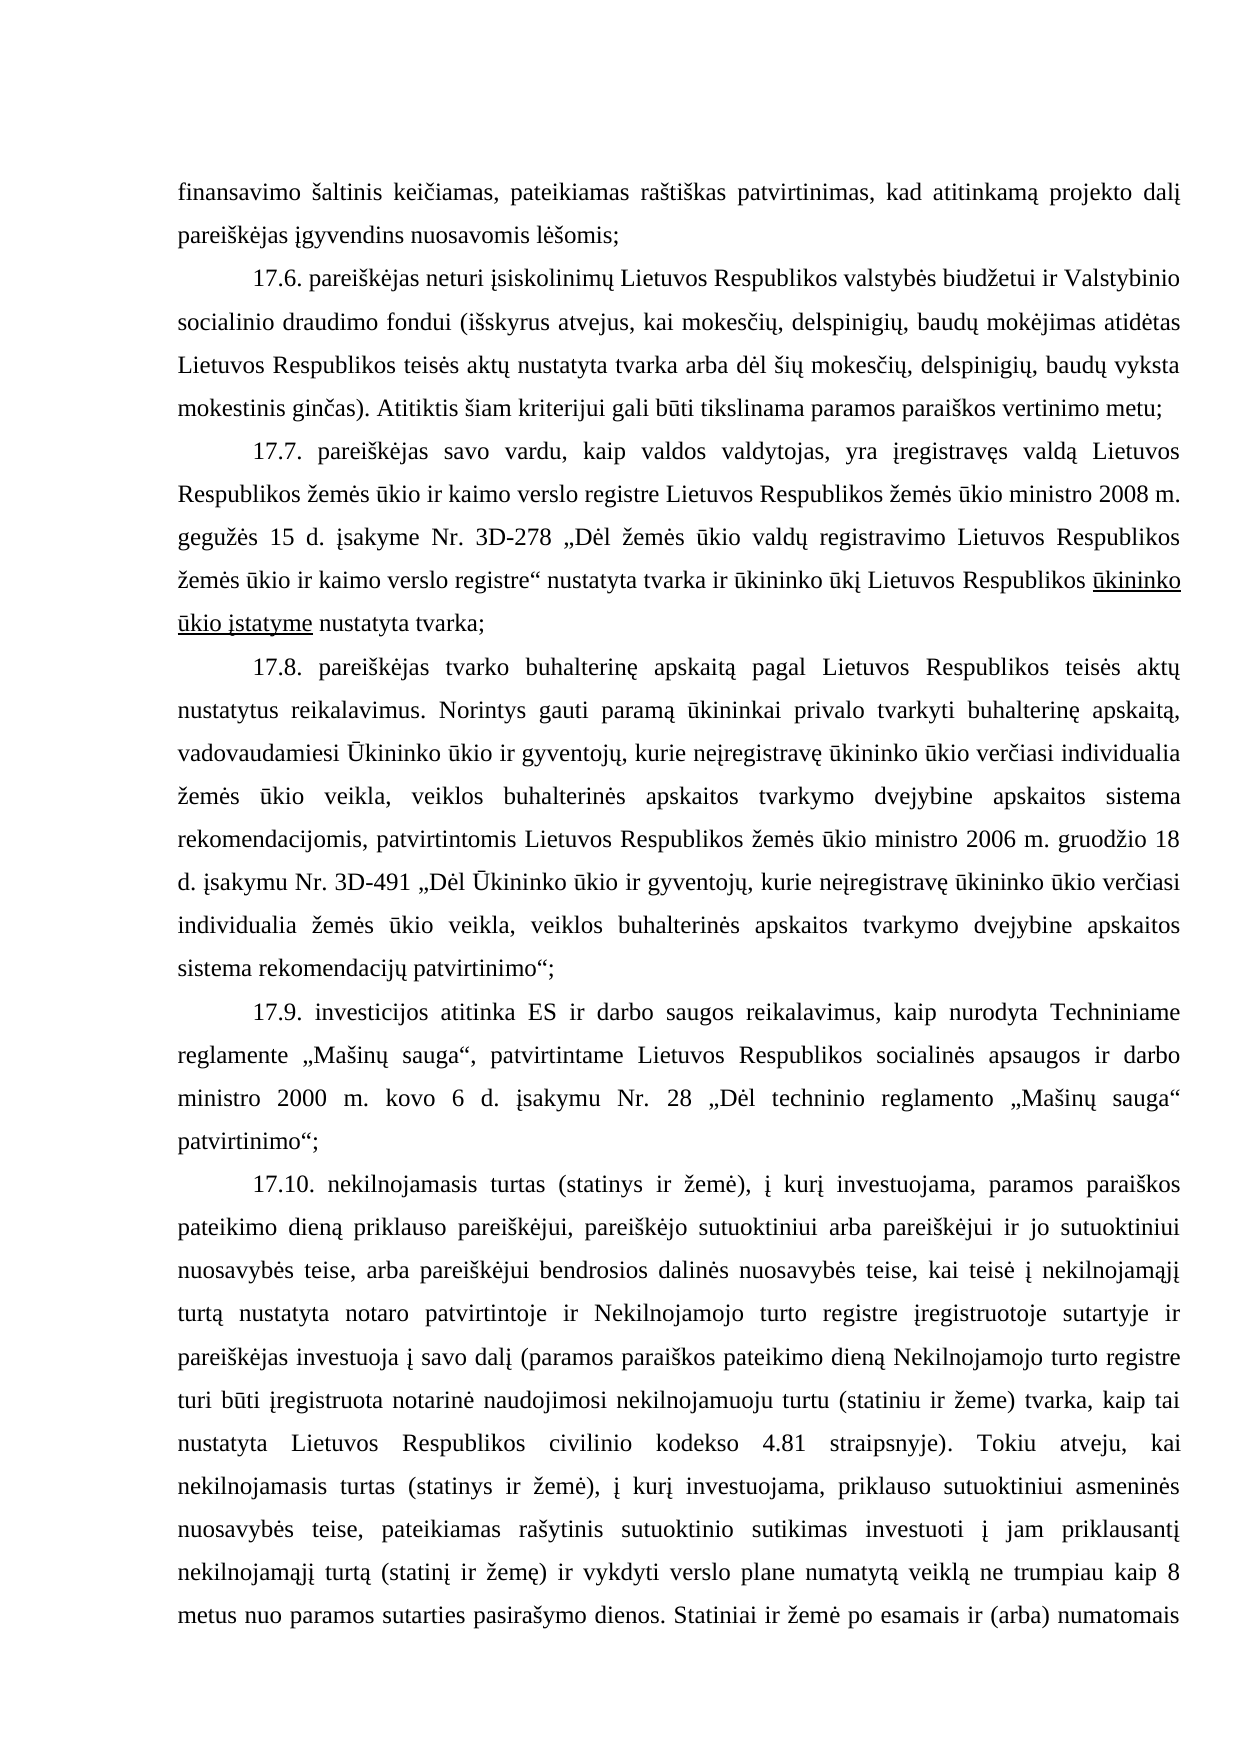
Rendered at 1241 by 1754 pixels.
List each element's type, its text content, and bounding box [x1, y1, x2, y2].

text 17.6. pareiškėjas neturi įsiskolinimų Lietuvos Respublikos valstybės biudžetui ir Valstybinio socialinio draudimo fondui (išskyrus atvejus, kai mokesčių, delspinigių, baudų mokėjimas atidėtas Lietuvos Respublikos teisės aktų nustatyta tvarka arba dėl šių mokesčių, delspinigių, baudų vyksta mokestinis ginčas). Atitiktis šiam kriterijui gali būti tikslinama paramos paraiškos vertinimo metu; [177, 263, 1181, 422]
text 17.7. pareiškėjas savo vardu, kaip valdos valdytojas, yra įregistravęs valdą Lietuvos Respublikos žemės ūkio ir kaimo verslo registre Lietuvos Respublikos žemės ūkio ministro 2008 m. gegužės 15 d. įsakyme Nr. 3D-278 „Dėl žemės ūkio valdų registravimo Lietuvos Respublikos žemės ūkio ir kaimo verslo registre“ nustatyta tvarka ir ūkininko ūkį Lietuvos Respublikos ūkininko ūkio įstatyme nustatyta tvarka; [177, 436, 1181, 637]
text finansavimo šaltinis keičiamas, pateikiamas raštiškas patvirtinimas, kad atitinkamą projekto dalį pareiškėjas įgyvendins nuosavomis lėšomis; [177, 177, 1181, 249]
text 17.9. investicijos atitinka ES ir darbo saugos reikalavimus, kaip nurodyta Techniniame reglamente „Mašinų sauga“, patvirtintame Lietuvos Respublikos socialinės apsaugos ir darbo ministro 2000 m. kovo 6 d. įsakymu Nr. 28 „Dėl techninio reglamento „Mašinų sauga“ patvirtinimo“; [177, 997, 1181, 1155]
text 17.8. pareiškėjas tvarko buhalterinę apskaitą pagal Lietuvos Respublikos teisės aktų nustatytus reikalavimus. Norintys gauti paramą ūkininkai privalo tvarkyti buhalterinę apskaitą, vadovaudamiesi Ūkininko ūkio ir gyventojų, kurie neįregistravę ūkininko ūkio verčiasi individualia žemės ūkio veikla, veiklos buhalterinės apskaitos tvarkymo dvejybine apskaitos sistema rekomendacijomis, patvirtintomis Lietuvos Respublikos žemės ūkio ministro 2006 m. gruodžio 18 d. įsakymu Nr. 3D-491 „Dėl Ūkininko ūkio ir gyventojų, kurie neįregistravę ūkininko ūkio verčiasi individualia žemės ūkio veikla, veiklos buhalterinės apskaitos tvarkymo dvejybine apskaitos sistema rekomendacijų patvirtinimo“; [177, 652, 1181, 982]
text 17.10. nekilnojamasis turtas (statinys ir žemė), į kurį investuojama, paramos paraiškos pateikimo dieną priklauso pareiškėjui, pareiškėjo sutuoktiniui arba pareiškėjui ir jo sutuoktiniui nuosavybės teise, arba pareiškėjui bendrosios dalinės nuosavybės teise, kai teisė į nekilnojamąjį turtą nustatyta notaro patvirtintoje ir Nekilnojamojo turto registre įregistruotoje sutartyje ir pareiškėjas investuoja į savo dalį (paramos paraiškos pateikimo dieną Nekilnojamojo turto registre turi būti įregistruota notarinė naudojimosi nekilnojamuoju turtu (statiniu ir žeme) tvarka, kaip tai nustatyta Lietuvos Respublikos civilinio kodekso 4.81 straipsnyje). Tokiu atveju, kai nekilnojamasis turtas (statinys ir žemė), į kurį investuojama, priklauso sutuoktiniui asmeninės nuosavybės teise, pateikiamas rašytinis sutuoktinio sutikimas investuoti į jam priklausantį nekilnojamąjį turtą (statinį ir žemę) ir vykdyti verslo plane numatytą veiklą ne trumpiau kaip 8 metus nuo paramos sutarties pasirašymo dienos. Statiniai ir žemė po esamais ir (arba) numatomais [177, 1169, 1181, 1629]
